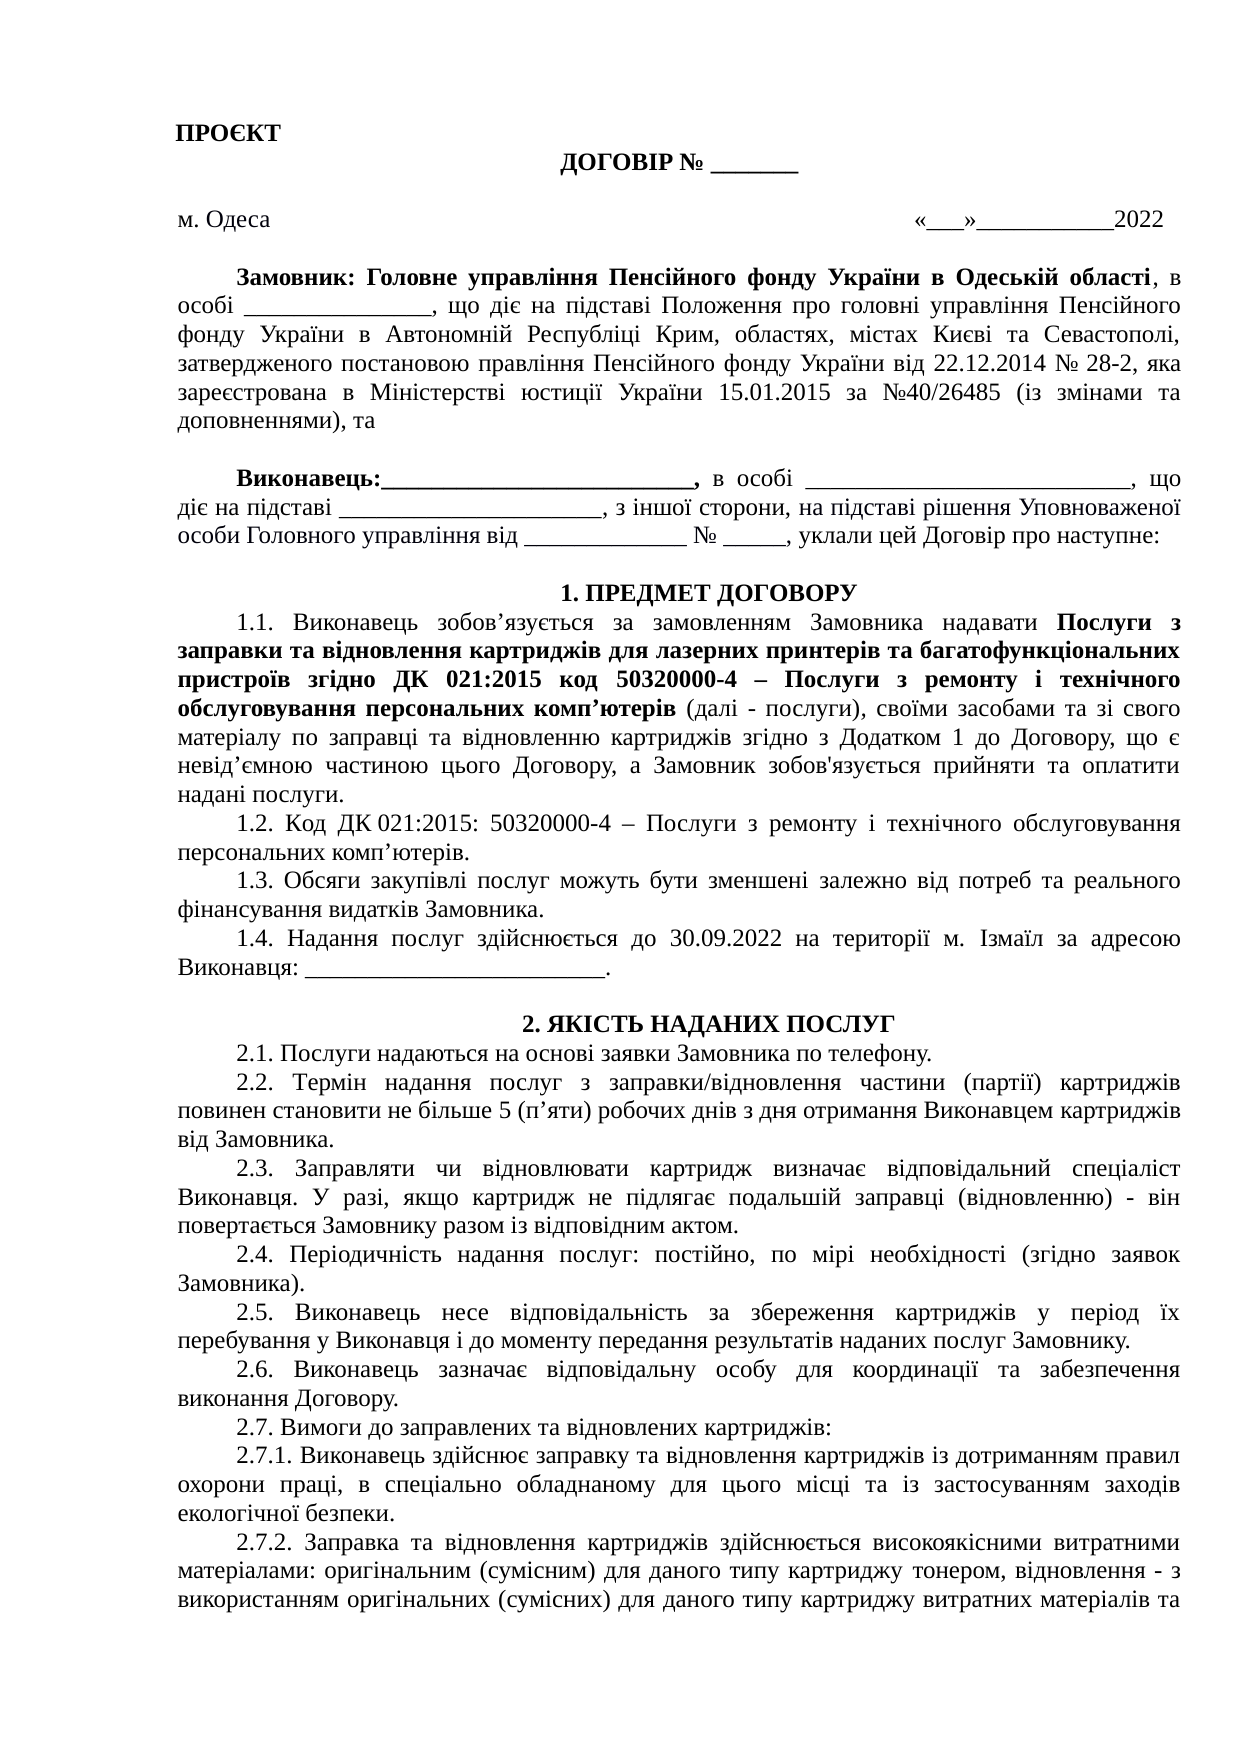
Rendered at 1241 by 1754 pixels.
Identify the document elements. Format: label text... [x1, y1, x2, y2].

text 1.2. Код ДК 021:2015: 50320000-4 – Послуги з ремонту і технічного обслуговування персональних комп’ютерів. [177, 808, 1181, 866]
text Замовник: Головне управління Пенсійного фонду України в Одеській області, в особі _______________, що діє на підставі Положення про головні управління Пенсійного фонду України в Автономній Республіці Крим, областях, містах Києві та Севастополі, затвердженого постановою правління Пенсійного фонду України від 22.12.2014 № 28-2, яка зареєстрована в Міністерстві юстиції України 15.01.2015 за №40/26485 (із змінами та доповненнями), та [177, 262, 1181, 434]
text 2.5. Виконавець несе відповідальність за збереження картриджів у період їх перебування у Виконавця і до моменту передання результатів наданих послуг Замовнику. [177, 1297, 1181, 1354]
text 2.1. Послуги надаються на основі заявки Замовника по телефону. [177, 1038, 1181, 1067]
text 2.3. Заправляти чи відновлювати картридж визначає відповідальний спеціаліст Виконавця. У разі, якщо картридж не підлягає подальшій заправці (відновленню) - він повертається Замовнику разом із відповідним актом. [177, 1153, 1181, 1239]
text 2. ЯКІСТЬ НАДАНИХ ПОСЛУГ [177, 1009, 1181, 1038]
text 2.7.1. Виконавець здійснює заправку та відновлення картриджів із дотриманням правил охорони праці, в спеціально обладнаному для цього місці та із застосуванням заходів екологічної безпеки. [177, 1441, 1181, 1527]
text 1. Предмет договору [177, 578, 1181, 607]
text 2.7.2. Заправка та відновлення картриджів здійснюється високоякісними витратними матеріалами: оригінальним (сумісним) для даного типу картриджу тонером, відновлення - з використанням оригінальних (сумісних) для даного типу картриджу витратних матеріалів та [177, 1527, 1181, 1613]
text Виконавець:_________________________, в особі __________________________, що діє на підставі _____________________, з іншої сторони, на підставі рішення Уповноваженої особи Головного управління від _____________ № _____, уклали цей Договір про наступне: [177, 463, 1181, 549]
text 1.1. Виконавець зобов’язується за замовленням Замовника надавати Послуги з заправки та відновлення картриджів для лазерних принтерів та багатофункціональних пристроїв згідно ДК 021:2015 код 50320000-4 – Послуги з ремонту і технічного обслуговування персональних комп’ютерів (далі - послуги), своїми засобами та зі свого матеріалу по заправці та відновленню картриджів згідно з Додатком 1 до Договору, що є невід’ємною частиною цього Договору, а Замовник зобов'язується прийняти та оплатити надані послуги. [177, 607, 1181, 808]
text ДОГОВІР № _______ [177, 147, 1181, 176]
text 2.4. Періодичність надання послуг: постійно, по мірі необхідності (згідно заявок Замовника). [177, 1239, 1181, 1297]
text 1.3. Обсяги закупівлі послуг можуть бути зменшені залежно від потреб та реального фінансування видатків Замовника. [177, 866, 1181, 923]
text 2.7. Вимоги до заправлених та відновлених картриджів: [177, 1412, 1181, 1441]
text 2.2. Термін надання послуг з заправки/відновлення частини (партії) картриджів повинен становити не більше 5 (п’яти) робочих днів з дня отримання Виконавцем картриджів від Замовника. [177, 1067, 1181, 1153]
text 1.4. Надання послуг здійснюється до 30.09.2022 на території м. Ізмаїл за адресою Виконавця: ________________________. [177, 923, 1181, 981]
text ПРОЄКТ [175, 118, 1181, 147]
text 2.6. Виконавець зазначає відповідальну особу для координації та забезпечення виконання Договору. [177, 1354, 1181, 1412]
text м. Одеса «___»___________2022 [177, 204, 1181, 233]
